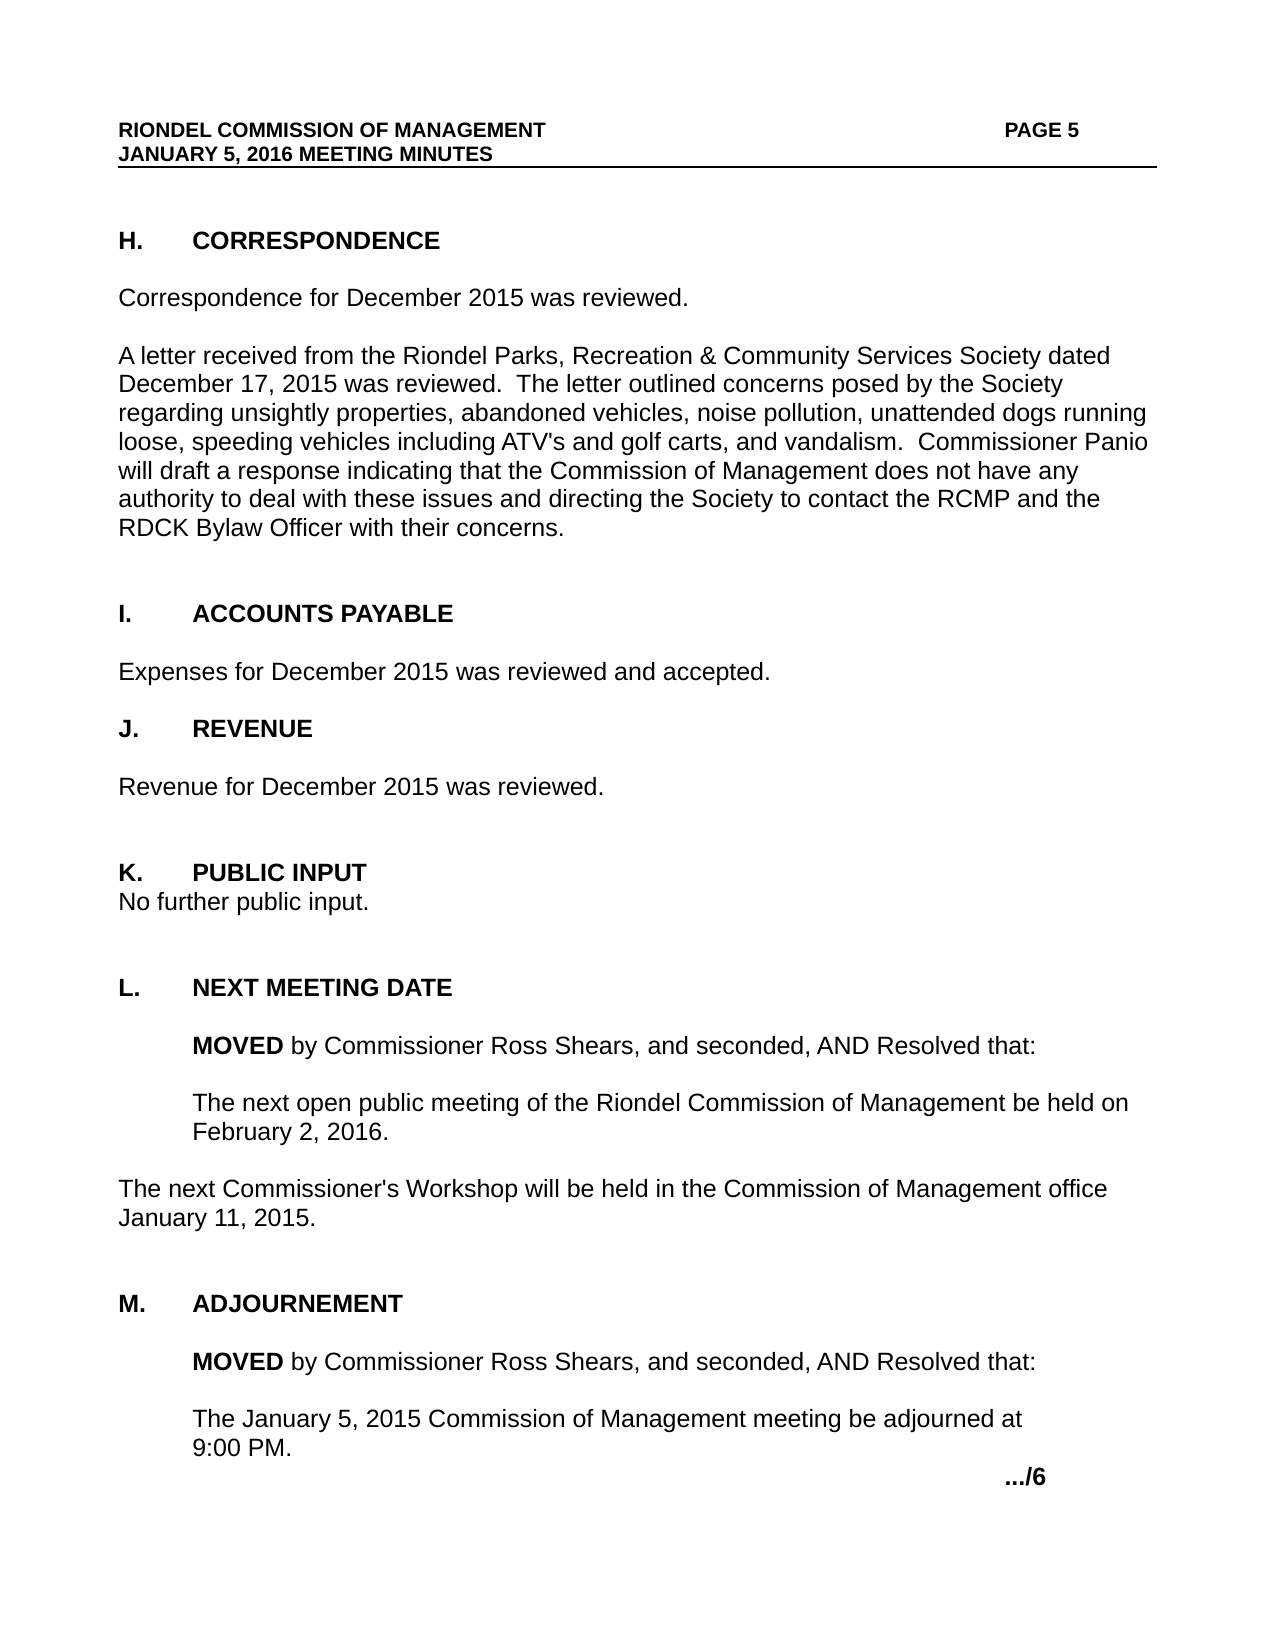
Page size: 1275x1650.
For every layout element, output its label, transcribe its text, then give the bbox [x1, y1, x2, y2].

text M. ADJOURNEMENT [118, 1289, 1157, 1318]
text Expenses for December 2015 was reviewed and accepted. [118, 657, 1157, 686]
text L. NEXT MEETING DATE [118, 973, 1157, 1002]
text I. ACCOUNTS PAYABLE [118, 599, 1157, 628]
text Correspondence for December 2015 was reviewed. [118, 283, 1157, 312]
text The next Commissioner's Workshop will be held in the Commission of Management office January 11, 2015. [118, 1174, 1157, 1232]
text RIONDEL COMMISSION OF MANAGEMENT PAGE 5 [118, 118, 1157, 142]
text H. CORRESPONDENCE [118, 226, 1157, 254]
text J. REVENUE [118, 714, 1157, 743]
text A letter received from the Riondel Parks, Recreation & Community Services Society dated December 17, 2015 was reviewed. The letter outlined concerns posed by the Society regarding unsightly properties, abandoned vehicles, noise pollution, unattended dogs running loose, speeding vehicles including ATV's and golf carts, and vandalism. Commissioner Panio will draft a response indicating that the Commission of Management does not have any authority to deal with these issues and directing the Society to contact the RCMP and the RDCK Bylaw Officer with their concerns. [118, 341, 1157, 542]
text JANUARY 5, 2016 MEETING MINUTES [118, 142, 1157, 166]
text 9:00 PM. [118, 1433, 1157, 1462]
text The January 5, 2015 Commission of Management meeting be adjourned at [118, 1404, 1157, 1433]
text MOVED by Commissioner Ross Shears, and seconded, AND Resolved that: [118, 1347, 1157, 1376]
text No further public input. [118, 887, 1157, 916]
text .../6 [118, 1462, 1157, 1491]
text Revenue for December 2015 was reviewed. [118, 772, 1157, 801]
text The next open public meeting of the Riondel Commission of Management be held on [118, 1088, 1157, 1117]
text K. PUBLIC INPUT [118, 858, 1157, 887]
text MOVED by Commissioner Ross Shears, and seconded, AND Resolved that: [118, 1031, 1157, 1059]
text February 2, 2016. [118, 1117, 1157, 1146]
